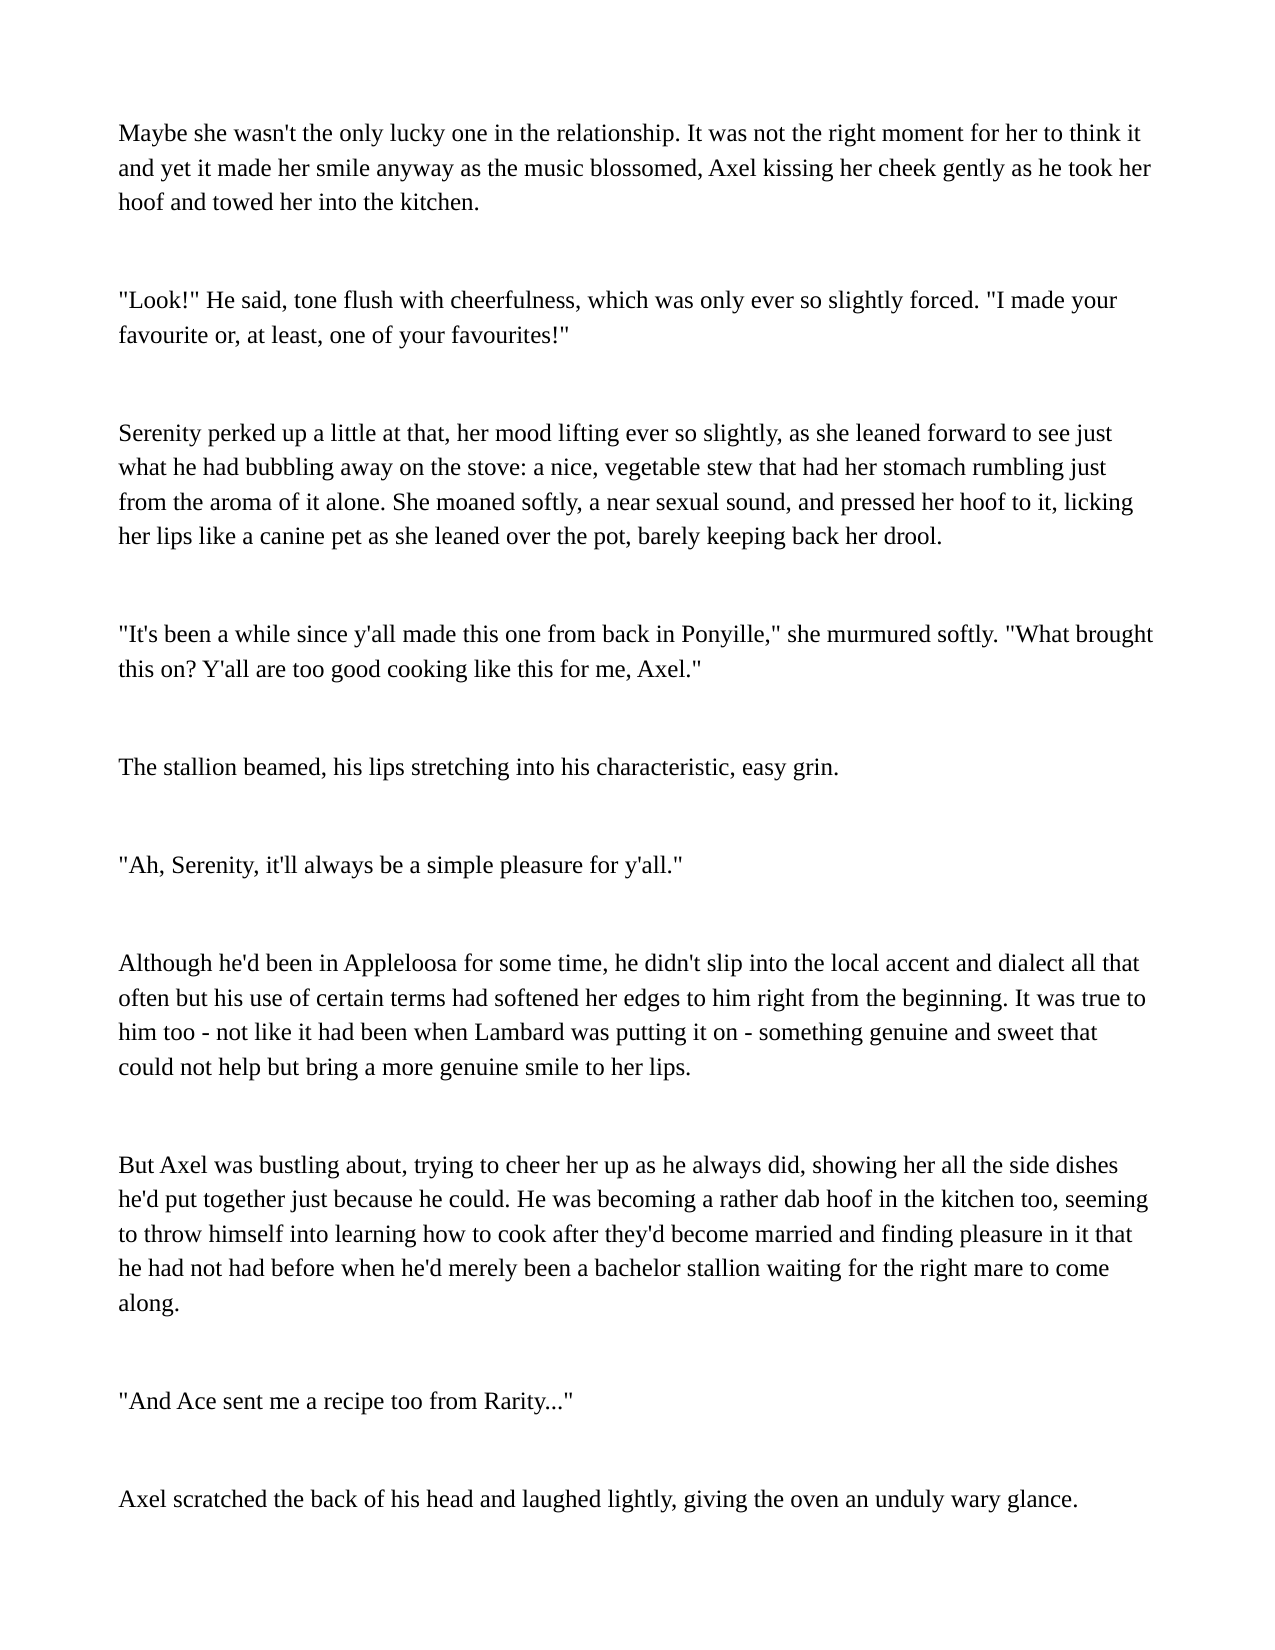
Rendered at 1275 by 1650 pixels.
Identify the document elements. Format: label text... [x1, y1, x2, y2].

text "Look!" He said, tone flush with cheerfulness, which was only ever so slightly forced. "I made your favourite or, at least, one of your favourites!" [118, 285, 1157, 348]
text Maybe she wasn't the only lucky one in the relationship. It was not the right moment for her to think it and yet it made her smile anyway as the music blossomed, Axel kissing her cheek gently as he took her hoof and towed her into the kitchen. [118, 118, 1157, 216]
text "It's been a while since y'all made this one from back in Ponyille," she murmured softly. "What brought this on? Y'all are too good cooking like this for me, Axel." [118, 619, 1157, 683]
text Serenity perked up a little at that, her mood lifting ever so slightly, as she leaned forward to see just what he had bubbling away on the stove: a nice, vegetable stew that had her stomach rumbling just from the aroma of it alone. She moaned softly, a near sexual sound, and pressed her hoof to it, licking her lips like a canine pet as she leaned over the pot, barely keeping back her drool. [118, 418, 1157, 550]
text Axel scratched the back of his head and laughed lightly, giving the oven an unduly wary glance. [118, 1484, 1157, 1513]
text "And Ace sent me a recipe too from Rarity..." [118, 1386, 1157, 1414]
text But Axel was bustling about, trying to cheer her up as he always did, showing her all the side dishes he'd put together just because he could. He was becoming a rather dab hoof in the kitchen too, seeming to throw himself into learning how to cook after they'd become married and finding pleasure in it that he had not had before when he'd merely been a bachelor stallion waiting for the right mare to come along. [118, 1150, 1157, 1316]
text "Ah, Serenity, it'll always be a simple pleasure for y'all." [118, 850, 1157, 879]
text Although he'd been in Appleloosa for some time, he didn't slip into the local accent and dialect all that often but his use of certain terms had softened her edges to him right from the beginning. It was true to him too - not like it had been when Lambard was putting it on - something genuine and sweet that could not help but bring a more genuine smile to her lips. [118, 948, 1157, 1080]
text The stallion beamed, his lips stretching into his characteristic, easy grin. [118, 752, 1157, 781]
